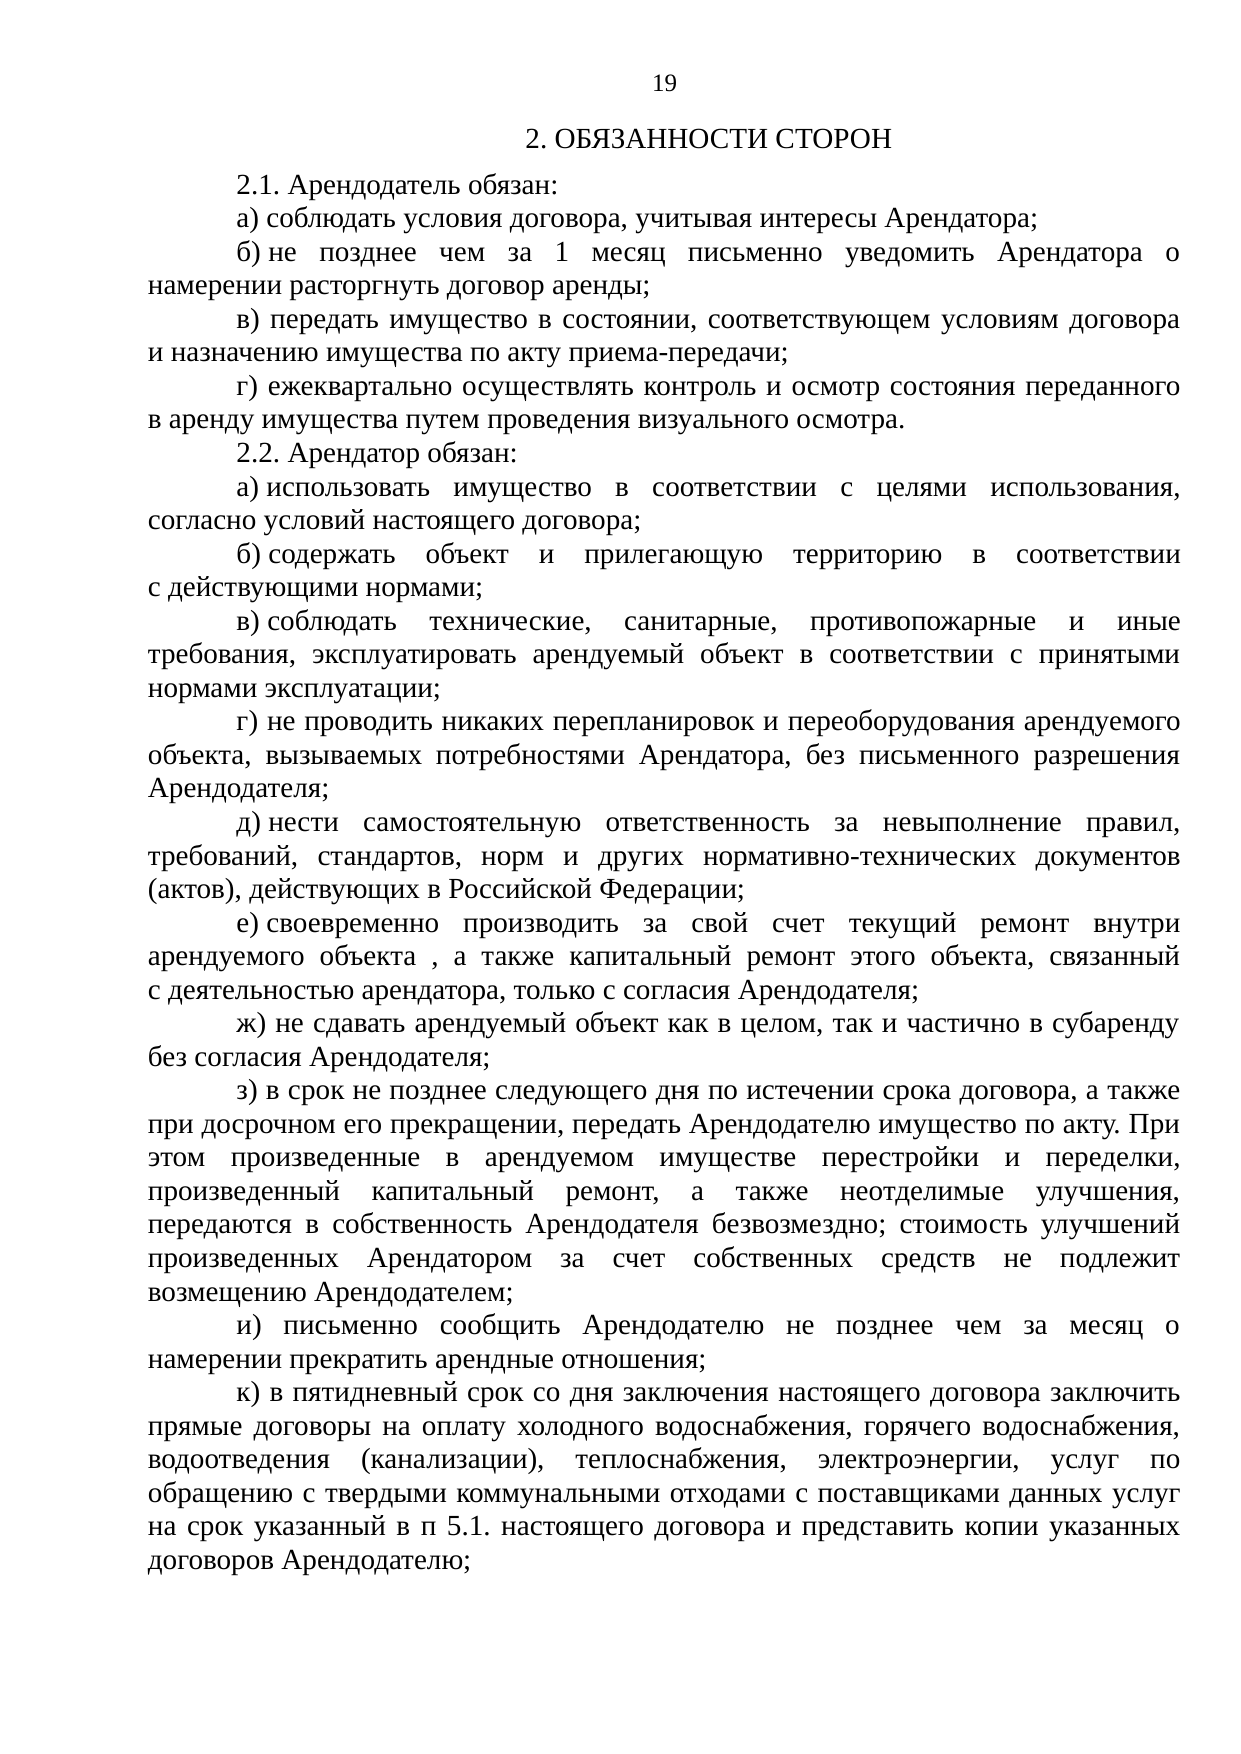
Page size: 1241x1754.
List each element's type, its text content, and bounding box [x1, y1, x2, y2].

text а) соблюдать условия договора, учитывая интересы Арендатора; [148, 200, 1181, 234]
text к) в пятидневный срок со дня заключения настоящего договора заключить прямые договоры на оплату холодного водоснабжения, горячего водоснабжения, водоотведения (канализации), теплоснабжения, электроэнергии, услуг по обращению с твердыми коммунальными отходами с поставщиками данных услуг на срок указанный в п 5.1. настоящего договора и представить копии указанных договоров Арендодателю; [148, 1374, 1181, 1576]
text б) содержать объект и прилегающую территорию в соответствии с действующими нормами; [148, 536, 1181, 603]
text 2.1. Арендодатель обязан: [148, 167, 1181, 200]
text 2.2. Арендатор обязан: [148, 435, 1181, 469]
text ж) не сдавать арендуемый объект как в целом, так и частично в субаренду без согласия Арендодателя; [148, 1005, 1181, 1072]
text 2. ОБЯЗАННОСТИ СТОРОН [148, 121, 1181, 154]
text е) своевременно производить за свой счет текущий ремонт внутри арендуемого объекта , а также капитальный ремонт этого объекта, связанный с деятельностью арендатора, только с согласия Арендодателя; [148, 905, 1181, 1005]
text а) использовать имущество в соответствии с целями использования, согласно условий настоящего договора; [148, 469, 1181, 536]
text б) не позднее чем за 1 месяц письменно уведомить Арендатора о намерении расторгнуть договор аренды; [148, 234, 1181, 301]
text г) не проводить никаких перепланировок и переоборудования арендуемого объекта, вызываемых потребностями Арендатора, без письменного разрешения Арендодателя; [148, 703, 1181, 804]
text и) письменно сообщить Арендодателю не позднее чем за месяц о намерении прекратить арендные отношения; [148, 1307, 1181, 1374]
text д) нести самостоятельную ответственность за невыполнение правил, требований, стандартов, норм и других нормативно-технических документов (актов), действующих в Российской Федерации; [148, 804, 1181, 905]
text г) ежеквартально осуществлять контроль и осмотр состояния переданного в аренду имущества путем проведения визуального осмотра. [148, 368, 1181, 435]
text в) передать имущество в состоянии, соответствующем условиям договора и назначению имущества по акту приема-передачи; [148, 301, 1181, 368]
text з) в срок не позднее следующего дня по истечении срока договора, а также при досрочном его прекращении, передать Арендодателю имущество по акту. При этом произведенные в арендуемом имуществе перестройки и переделки, произведенный капитальный ремонт, а также неотделимые улучшения, передаются в собственность Арендодателя безвозмездно; стоимость улучшений произведенных Арендатором за счет собственных средств не подлежит возмещению Арендодателем; [148, 1072, 1181, 1307]
text в) соблюдать технические, санитарные, противопожарные и иные требования, эксплуатировать арендуемый объект в соответствии с принятыми нормами эксплуатации; [148, 603, 1181, 703]
